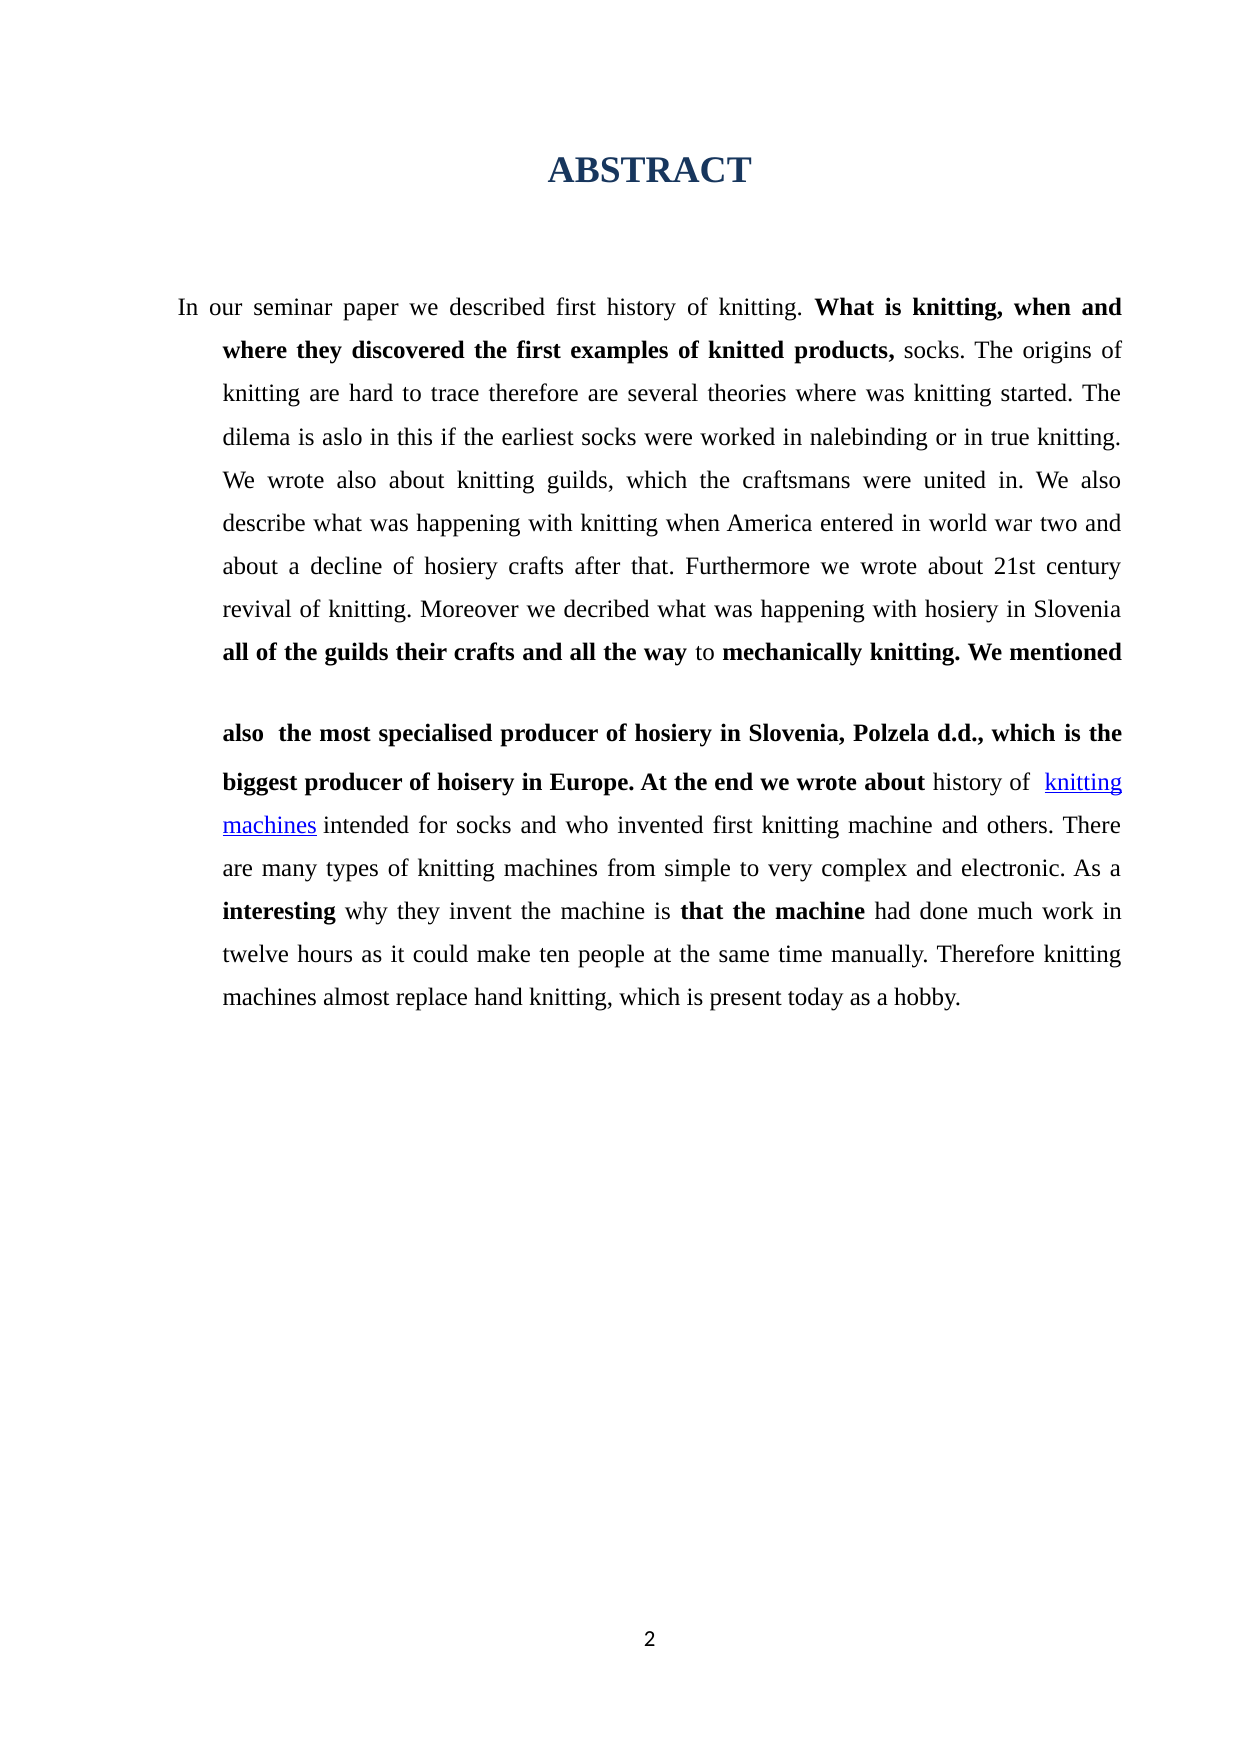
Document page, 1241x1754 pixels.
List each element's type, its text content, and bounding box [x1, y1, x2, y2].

subtitle In our seminar paper we described first history of knitting. What is knitting, when and where they discovered the first examples of knitted products, socks. The origins of knitting are hard to trace therefore are several theories where was knitting started. The dilema is aslo in this if the earliest socks were worked in nalebinding or in true knitting. We wrote also about knitting guilds, which the craftsmans were united in. We also describe what was happening with knitting when America entered in world war two and about a decline of hosiery crafts after that. Furthermore we wrote about 21st century revival of knitting. Moreover we decribed what was happening with hosiery in Slovenia all of the guilds their crafts and all the way to mechanically knitting. We mentioned also the most specialised producer of hosiery in Slovenia, Polzela d.d., which is the biggest producer of hoisery in Europe. At the end we wrote about history of knitting machines intended for socks and who invented first knitting machine and others. There are many types of knitting machines from simple to very complex and electronic. As a interesting why they invent the machine is that the machine had done much work in twelve hours as it could make ten people at the same time manually. Therefore knitting machines almost replace hand knitting, which is present today as a hobby. [177, 292, 1122, 1011]
subtitle ABSTRACT [177, 148, 1122, 191]
